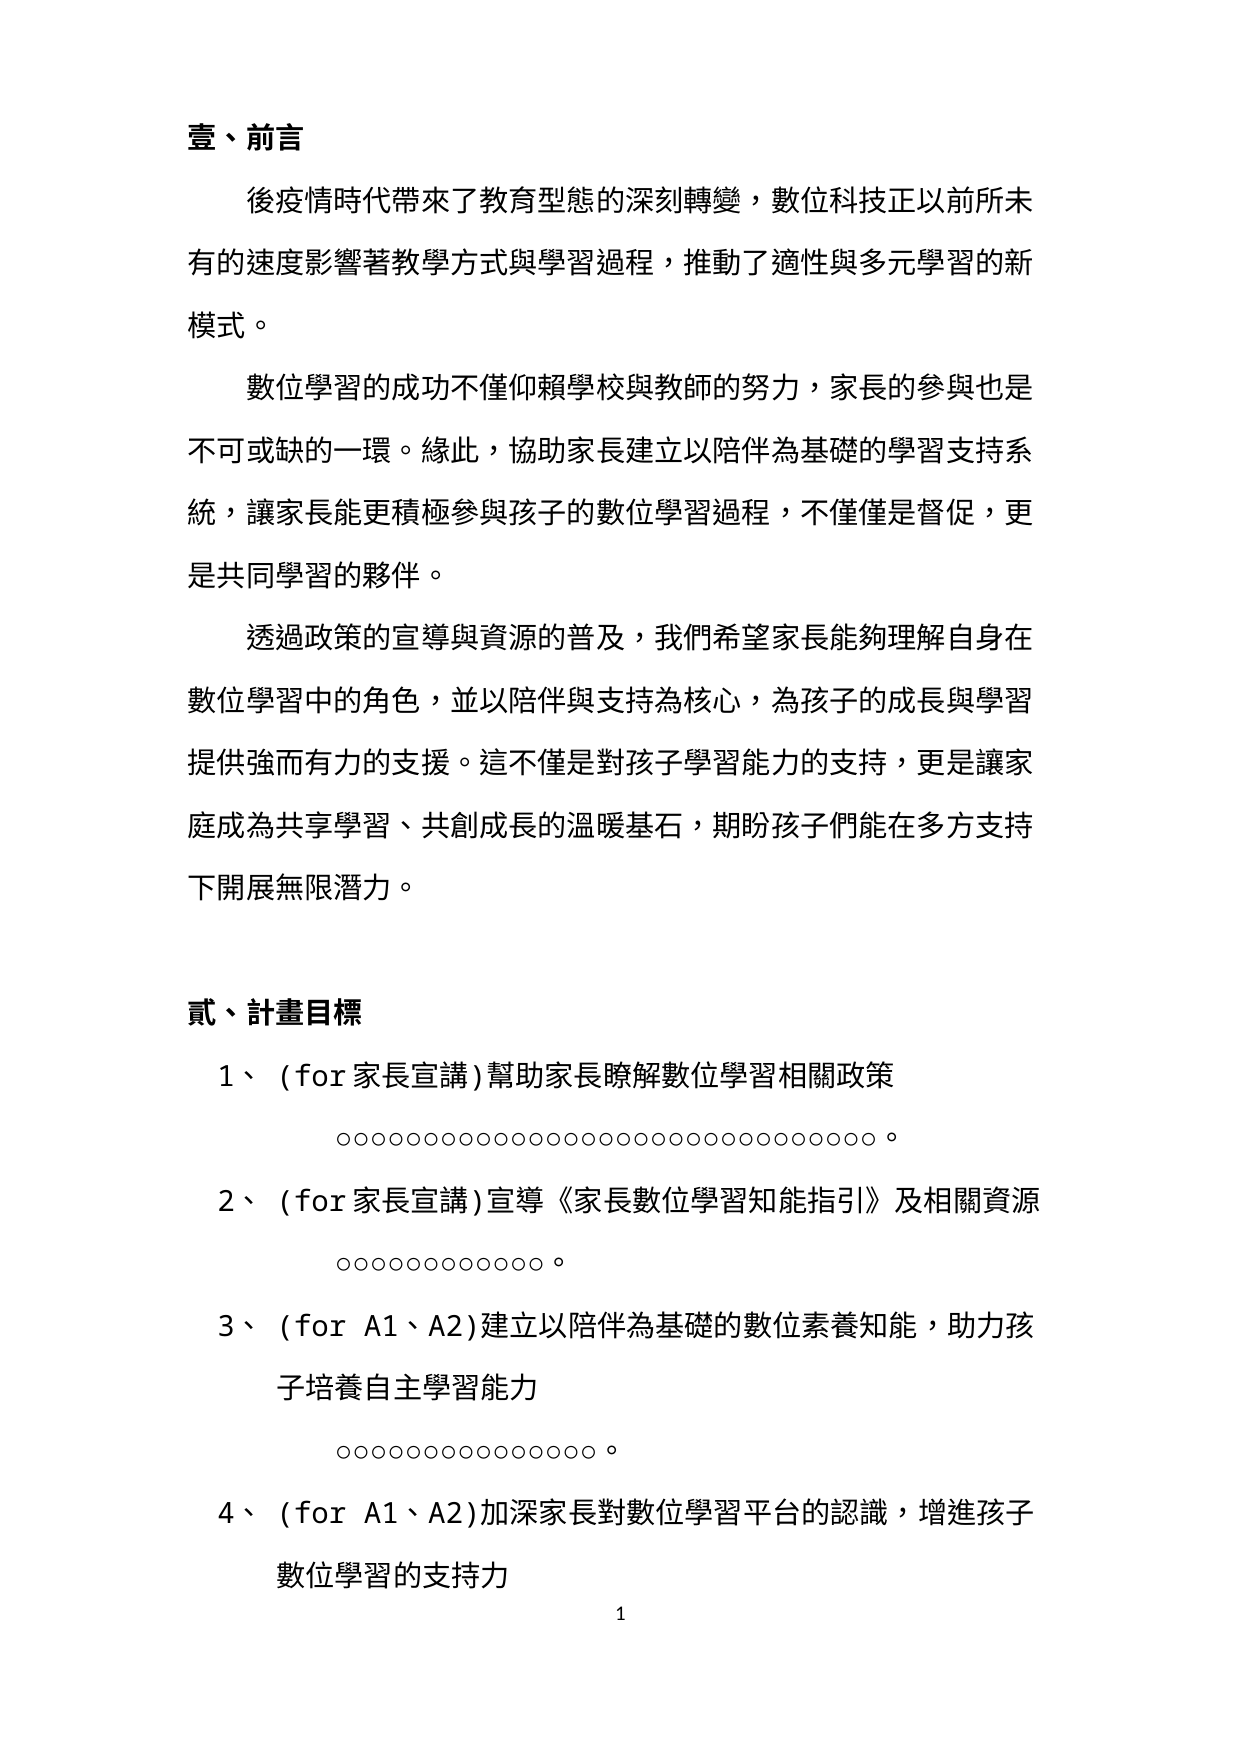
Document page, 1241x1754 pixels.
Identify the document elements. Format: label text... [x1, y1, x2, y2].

text 後疫情時代帶來了教育型態的深刻轉變，數位科技正以前所未有的速度影響著教學方式與學習過程，推動了適性與多元學習的新模式。 [187, 157, 1053, 344]
text ○○○○○○○○○○○○○○○○○○○○○○○○○○○○○○○。 [276, 1094, 1053, 1157]
list (for A1、A2)加深家長對數位學習平台的認識，增進孩子數位學習的支持力 [217, 1469, 1053, 1594]
text ○○○○○○○○○○○○。 [276, 1219, 1053, 1282]
list (for A1、A2)建立以陪伴為基礎的數位素養知能，助力孩子培養自主學習能力 [217, 1282, 1053, 1407]
text ○○○○○○○○○○○○○○○。 [276, 1407, 1053, 1469]
subtitle 貳、計畫目標 [187, 969, 1053, 1032]
list (for家長宣講)幫助家長瞭解數位學習相關政策 [217, 1032, 1053, 1094]
list (for家長宣講)宣導《家長數位學習知能指引》及相關資源 [217, 1157, 1053, 1219]
text 透過政策的宣導與資源的普及，我們希望家長能夠理解自身在數位學習中的角色，並以陪伴與支持為核心，為孩子的成長與學習提供強而有力的支援。這不僅是對孩子學習能力的支持，更是讓家庭成為共享學習、共創成長的溫暖基石，期盼孩子們能在多方支持下開展無限潛力。 [187, 594, 1053, 907]
text 數位學習的成功不僅仰賴學校與教師的努力，家長的參與也是不可或缺的一環。緣此，協助家長建立以陪伴為基礎的學習支持系統，讓家長能更積極參與孩子的數位學習過程，不僅僅是督促，更是共同學習的夥伴。 [187, 344, 1053, 594]
subtitle 壹、前言 [187, 94, 1053, 157]
